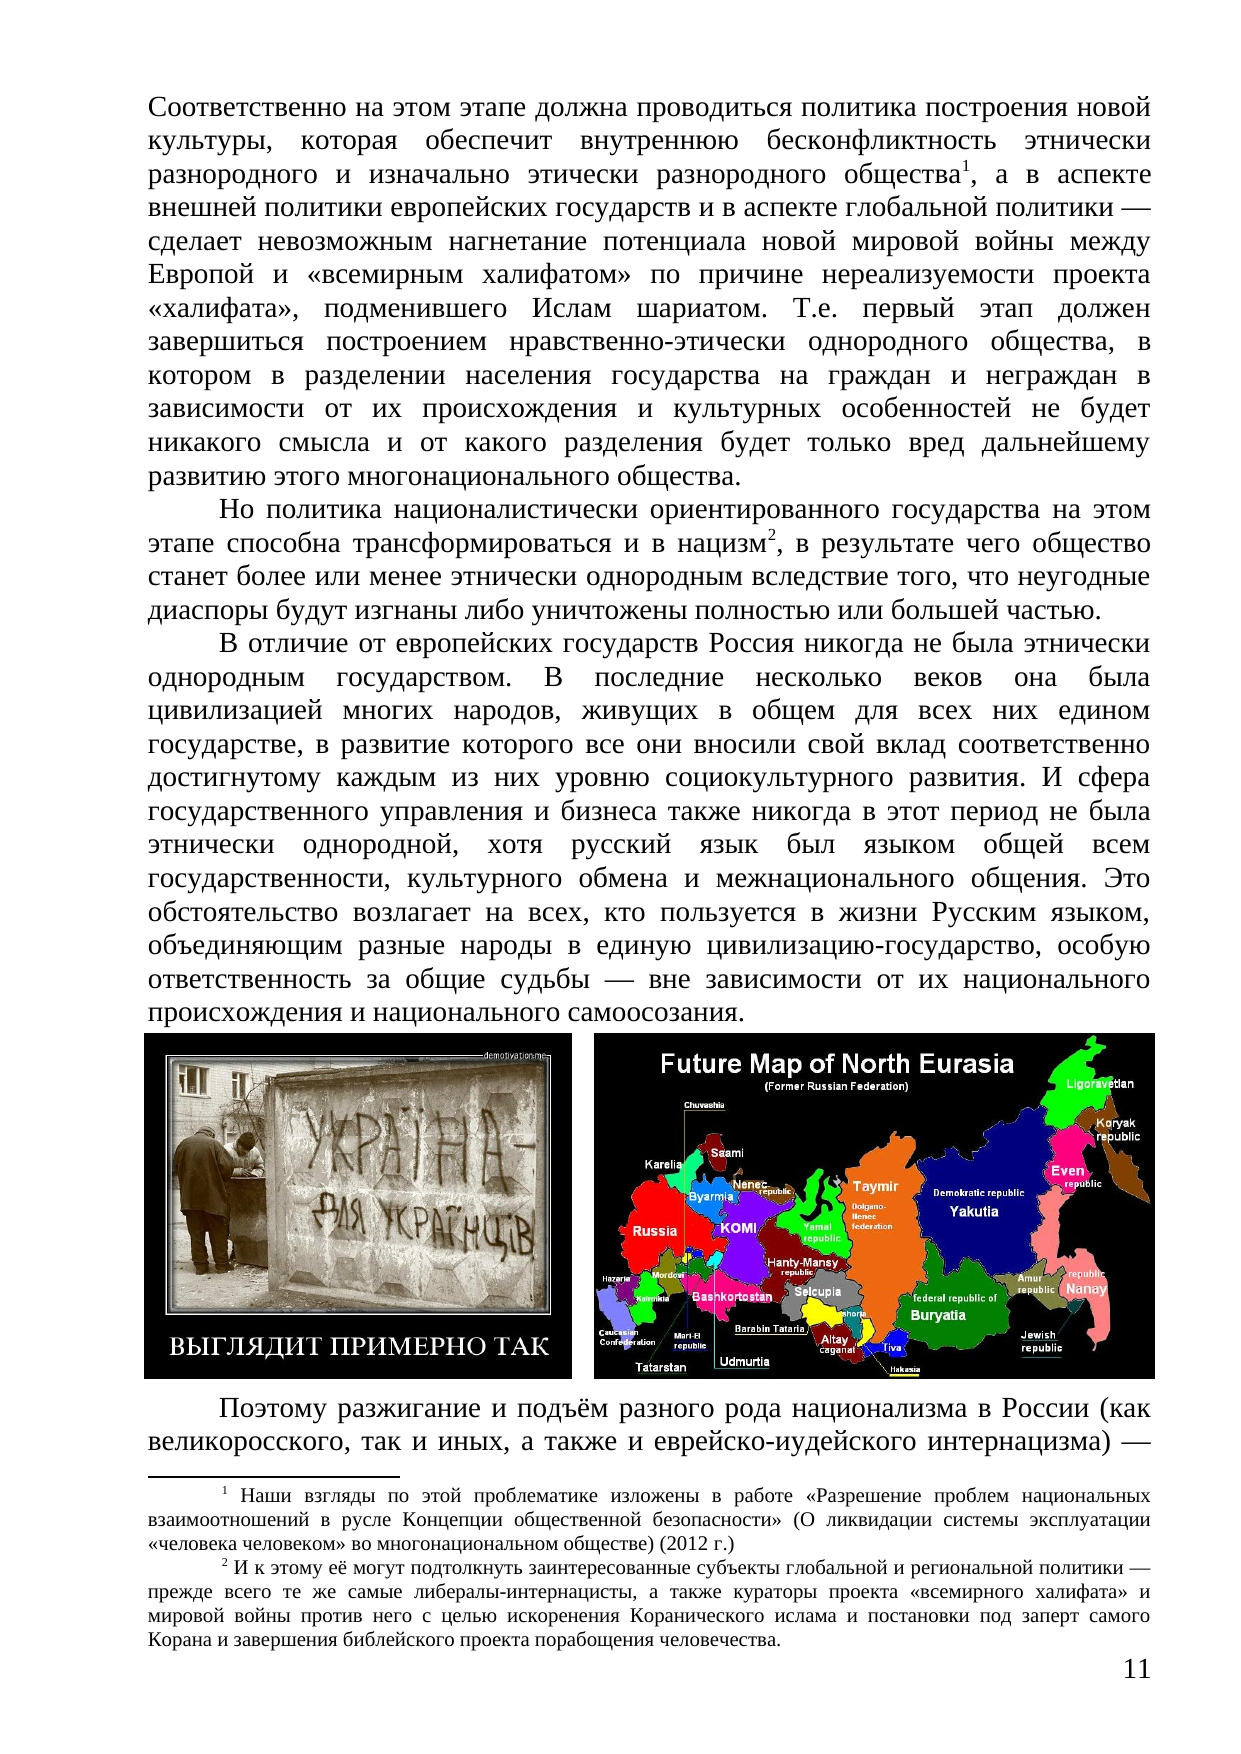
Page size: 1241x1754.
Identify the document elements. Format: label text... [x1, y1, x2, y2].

picture [594, 1033, 1155, 1379]
text Соответственно на этом этапе должна проводиться политика построения новой культуры, которая обеспечит внутреннюю бесконфликтность этнически разнородного и изначально этически разнородного общества, а в аспекте внешней политики европейских государств и в аспекте глобальной политики — сделает невозможным нагнетание потенциала новой мировой войны между Европой и «всемирным халифатом» по причине нереализуемости проекта «халифата», подменившего Ислам шариатом. Т.е. первый этап должен завершиться построением нравственно-эти­чес­ки однородного общества, в котором в разделении населения государства на граждан и неграждан в зависимости от их происхождения и культурных особенностей не будет никакого смысла и от какого разделения будет только вред дальнейшему развитию этого многонационального общества. [148, 89, 1152, 491]
text Наши взгляды по этой проблематике изложены в работе «Разрешение проблем национальных взаимоотношений в русле Концепции общественной безопасности» (О ликвидации системы эксплуатации «человека человеком» во многонациональном обществе) (2012 г.) [148, 1483, 1152, 1555]
text В отличие от европейских государств Россия никогда не была этнически однородным государством. В последние несколько веков она была цивилизацией многих народов, живущих в общем для всех них едином государстве, в развитие которого все они вносили свой вклад соответственно достигнутому каждым из них уровню социокультурного развития. И сфера государственного управления и бизнеса также никогда в этот период не была этнически однородной, хотя русский язык был языком общей всем государственности, культурного обмена и межнационального общения. Это обстоятельство возлагает на всех, кто пользуется в жизни Русским языком, объединяющим разные народы в единую цивилизацию-государство, особую ответственность за общие судьбы — вне зависимости от их национального происхождения и национального самоосозания. [148, 625, 1152, 1028]
text Поэтому разжигание и подъём разного рода национализма в России (как великоросского, так и иных, а также и еврейско-иудейского интернацизма) — [148, 1028, 1152, 1457]
text И к этому её могут подтолкнуть заинтересованные субъекты глобальной и региональной политики — прежде всего те же самые либералы-интернацисты, а также кураторы проекта «всемирного халифата» и мировой войны против него с целью искоренения Коранического ислама и постановки под заперт самого Корана и завершения библейского проекта порабощения человечества. [148, 1555, 1152, 1651]
text Но политика националистически ориентированного государства на этом этапе способна трансформироваться и в нацизм, в результате чего общество станет более или менее этнически однородным вследствие того, что неугодные диаспоры будут изгнаны либо уничтожены полностью или большей частью. [148, 491, 1152, 625]
picture [144, 1033, 572, 1379]
